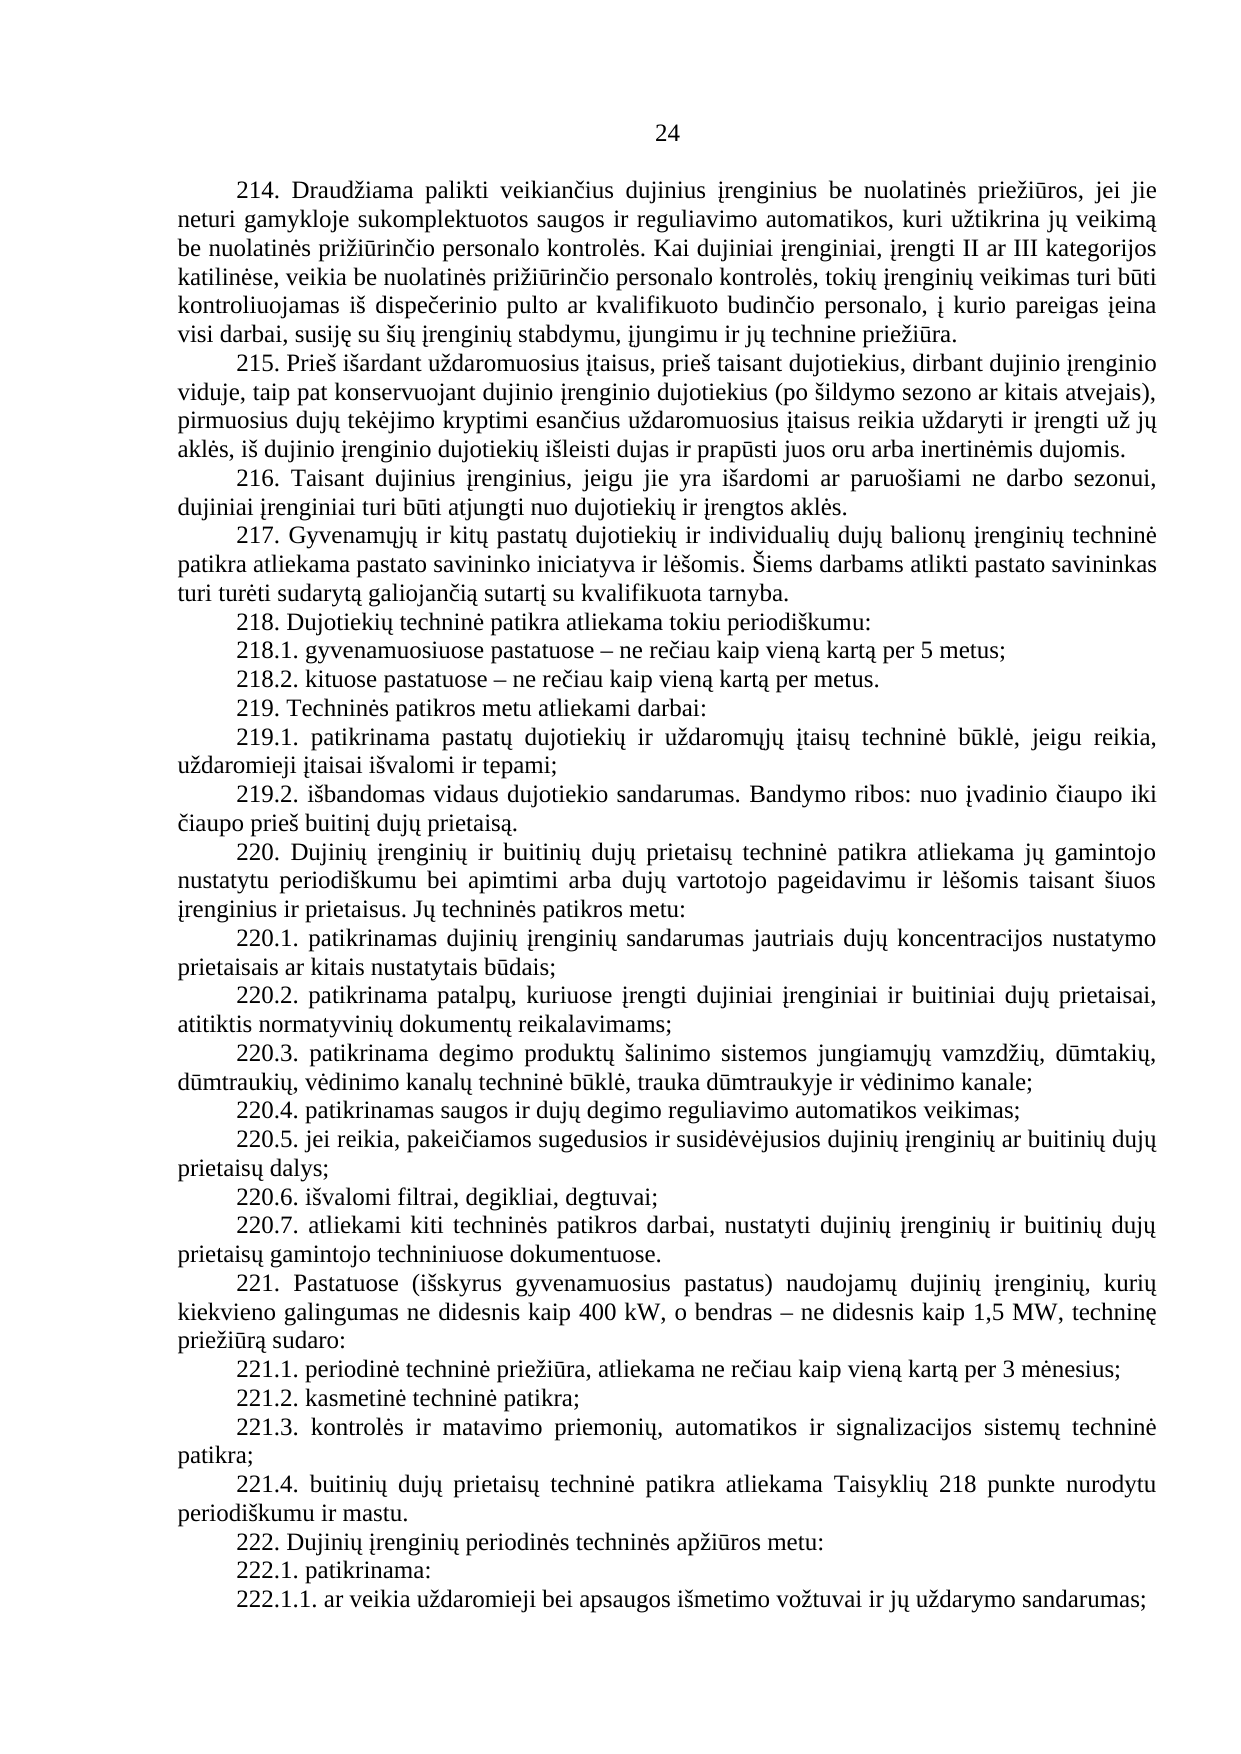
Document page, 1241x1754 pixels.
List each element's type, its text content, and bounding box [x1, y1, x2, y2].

text 220.4. patikrinamas saugos ir dujų degimo reguliavimo automatikos veikimas; [177, 1096, 1157, 1124]
text 221.2. kasmetinė techninė patikra; [177, 1383, 1157, 1412]
text 222. Dujinių įrenginių periodinės techninės apžiūros metu: [177, 1527, 1157, 1556]
text 220.6. išvalomi filtrai, degikliai, degtuvai; [177, 1182, 1157, 1211]
text 222.1.1. ar veikia uždaromieji bei apsaugos išmetimo vožtuvai ir jų uždarymo sandarumas; [177, 1584, 1157, 1613]
text 220.3. patikrinama degimo produktų šalinimo sistemos jungiamųjų vamzdžių, dūmtakių, dūmtraukių, vėdinimo kanalų techninė būklė, trauka dūmtraukyje ir vėdinimo kanale; [177, 1038, 1157, 1096]
text 215. Prieš išardant uždaromuosius įtaisus, prieš taisant dujotiekius, dirbant dujinio įrenginio viduje, taip pat konservuojant dujinio įrenginio dujotiekius (po šildymo sezono ar kitais atvejais), pirmuosius dujų tekėjimo kryptimi esančius uždaromuosius įtaisus reikia uždaryti ir įrengti už jų aklės, iš dujinio įrenginio dujotiekių išleisti dujas ir prapūsti juos oru arba inertinėmis dujomis. [177, 348, 1157, 463]
text 221.4. buitinių dujų prietaisų techninė patikra atliekama Taisyklių 218 punkte nurodytu periodiškumu ir mastu. [177, 1469, 1157, 1527]
text 220.7. atliekami kiti techninės patikros darbai, nustatyti dujinių įrenginių ir buitinių dujų prietaisų gamintojo techniniuose dokumentuose. [177, 1211, 1157, 1268]
text 219. Techninės patikros metu atliekami darbai: [177, 693, 1157, 722]
text 221.1. periodinė techninė priežiūra, atliekama ne rečiau kaip vieną kartą per 3 mėnesius; [177, 1354, 1157, 1383]
text 220. Dujinių įrenginių ir buitinių dujų prietaisų techninė patikra atliekama jų gamintojo nustatytu periodiškumu bei apimtimi arba dujų vartotojo pageidavimu ir lėšomis taisant šiuos įrenginius ir prietaisus. Jų techninės patikros metu: [177, 837, 1157, 923]
text 219.1. patikrinama pastatų dujotiekių ir uždaromųjų įtaisų techninė būklė, jeigu reikia, uždaromieji įtaisai išvalomi ir tepami; [177, 722, 1157, 779]
text 221. Pastatuose (išskyrus gyvenamuosius pastatus) naudojamų dujinių įrenginių, kurių kiekvieno galingumas ne didesnis kaip 400 kW, o bendras – ne didesnis kaip 1,5 MW, techninę priežiūrą sudaro: [177, 1268, 1157, 1354]
text 220.5. jei reikia, pakeičiamos sugedusios ir susidėvėjusios dujinių įrenginių ar buitinių dujų prietaisų dalys; [177, 1124, 1157, 1182]
text 219.2. išbandomas vidaus dujotiekio sandarumas. Bandymo ribos: nuo įvadinio čiaupo iki čiaupo prieš buitinį dujų prietaisą. [177, 779, 1157, 837]
text 218. Dujotiekių techninė patikra atliekama tokiu periodiškumu: [177, 607, 1157, 636]
text 218.2. kituose pastatuose – ne rečiau kaip vieną kartą per metus. [177, 664, 1157, 693]
text 220.2. patikrinama patalpų, kuriuose įrengti dujiniai įrenginiai ir buitiniai dujų prietaisai, atitiktis normatyvinių dokumentų reikalavimams; [177, 981, 1157, 1038]
text 221.3. kontrolės ir matavimo priemonių, automatikos ir signalizacijos sistemų techninė patikra; [177, 1412, 1157, 1469]
text 217. Gyvenamųjų ir kitų pastatų dujotiekių ir individualių dujų balionų įrenginių techninė patikra atliekama pastato savininko iniciatyva ir lėšomis. Šiems darbams atlikti pastato savininkas turi turėti sudarytą galiojančią sutartį su kvalifikuota tarnyba. [177, 521, 1157, 607]
text 218.1. gyvenamuosiuose pastatuose – ne rečiau kaip vieną kartą per 5 metus; [177, 636, 1157, 664]
text 222.1. patikrinama: [177, 1556, 1157, 1584]
text 216. Taisant dujinius įrenginius, jeigu jie yra išardomi ar paruošiami ne darbo sezonui, dujiniai įrenginiai turi būti atjungti nuo dujotiekių ir įrengtos aklės. [177, 463, 1157, 521]
text 214. Draudžiama palikti veikiančius dujinius įrenginius be nuolatinės priežiūros, jei jie neturi gamykloje sukomplektuotos saugos ir reguliavimo automatikos, kuri užtikrina jų veikimą be nuolatinės prižiūrinčio personalo kontrolės. Kai dujiniai įrenginiai, įrengti II ar III kategorijos katilinėse, veikia be nuolatinės prižiūrinčio personalo kontrolės, tokių įrenginių veikimas turi būti kontroliuojamas iš dispečerinio pulto ar kvalifikuoto budinčio personalo, į kurio pareigas įeina visi darbai, susiję su šių įrenginių stabdymu, įjungimu ir jų technine priežiūra. [177, 176, 1157, 348]
text 220.1. patikrinamas dujinių įrenginių sandarumas jautriais dujų koncentracijos nustatymo prietaisais ar kitais nustatytais būdais; [177, 923, 1157, 981]
